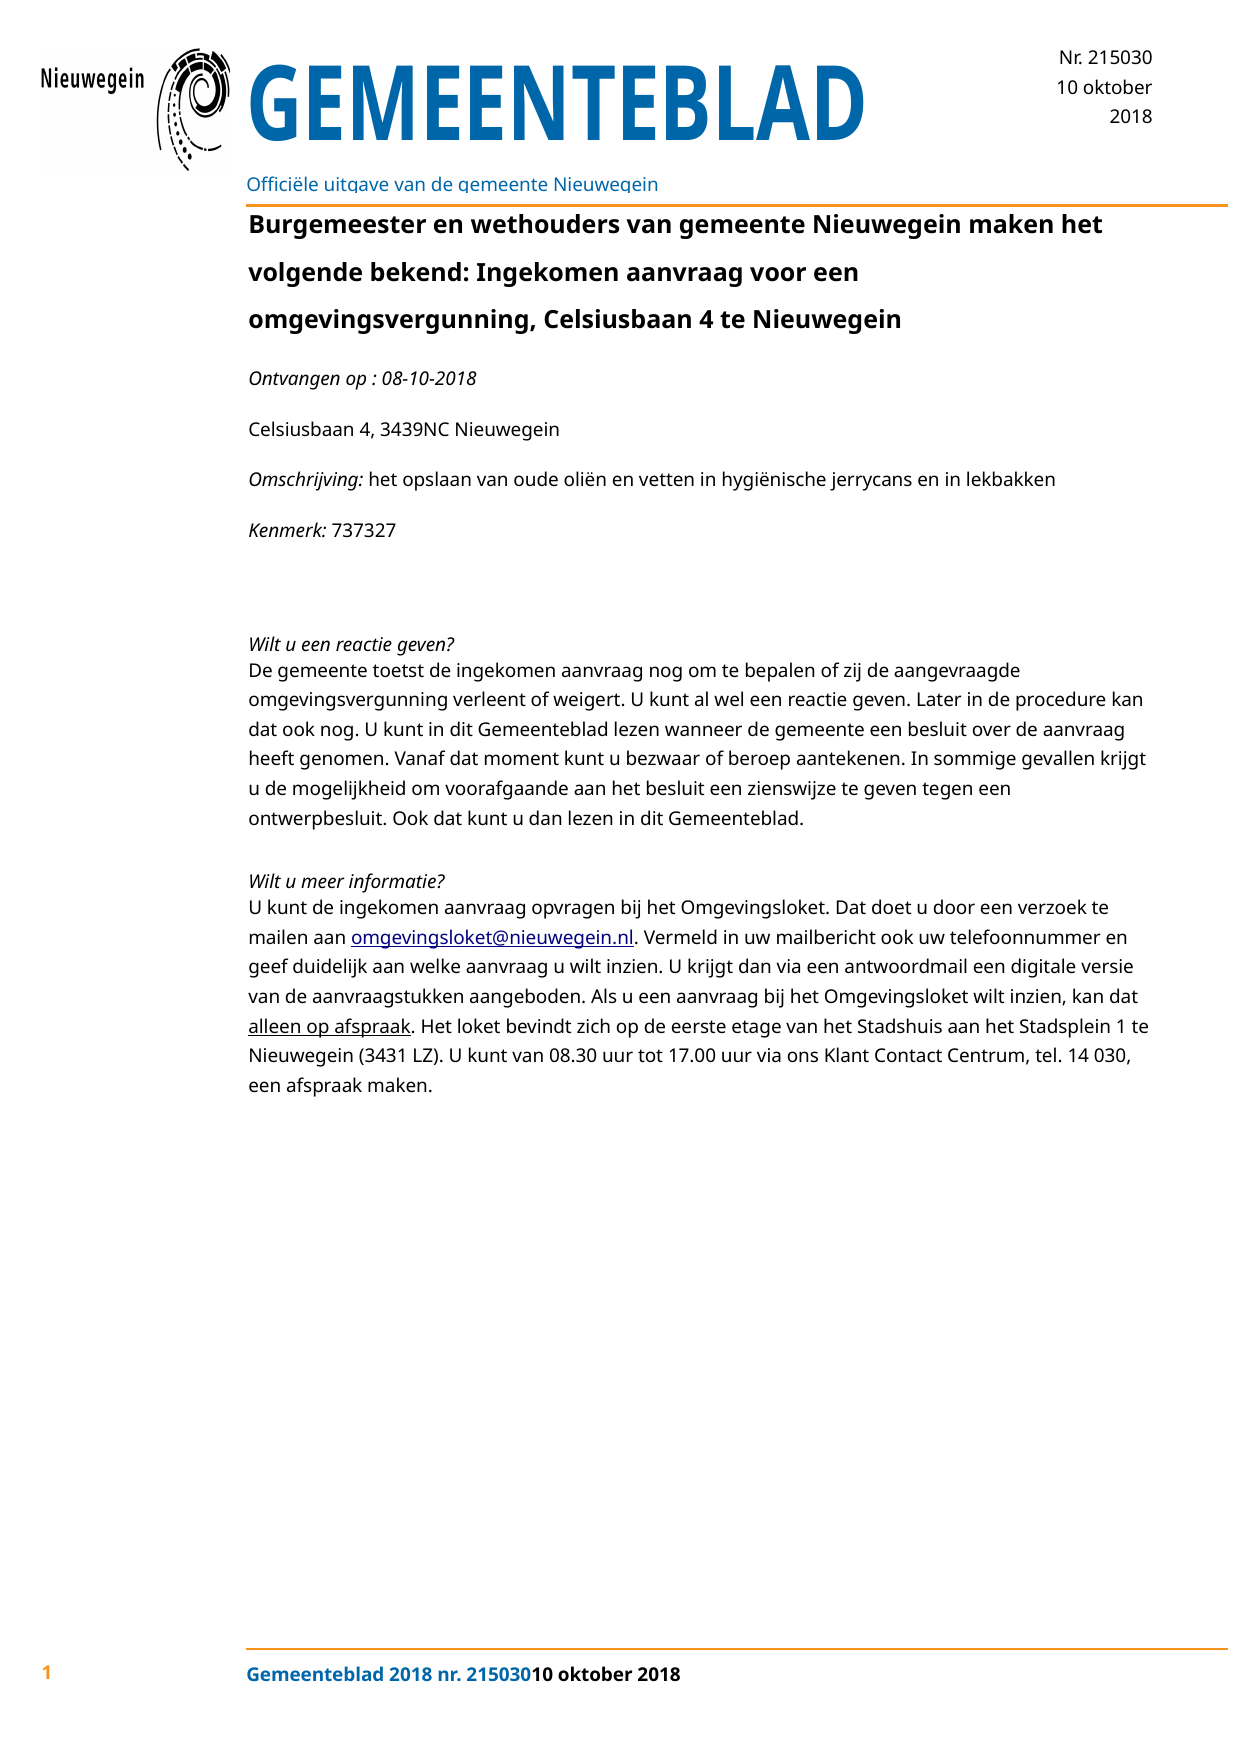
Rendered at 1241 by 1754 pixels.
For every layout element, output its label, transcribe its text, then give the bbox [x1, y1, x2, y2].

text Celsiusbaan 4, 3439NC Nieuwegein [248, 416, 1152, 442]
text Wilt u een reactie geven? [248, 631, 1152, 657]
text Omschrijving: het opslaan van oude oliën en vetten in hygiënische jerrycans en in lekbakken [248, 466, 1152, 492]
text Wilt u meer informatie? [248, 869, 1152, 894]
text Burgemeester en wethouders van gemeente Nieuwegein maken het volgende bekend: Ingekomen aanvraag voor een omgevingsvergunning, Celsiusbaan 4 te Nieuwegein [248, 207, 1152, 336]
text De gemeente toetst de ingekomen aanvraag nog om te bepalen of zij de aangevraagde omgevingsvergunning verleent of weigert. U kunt al wel een reactie geven. Later in de procedure kan dat ook nog. U kunt in dit Gemeenteblad lezen wanneer de gemeente een besluit over de aanvraag heeft genomen. Vanaf dat moment kunt u bezwaar of beroep aantekenen. In sommige gevallen krijgt u de mogelijkheid om voorafgaande aan het besluit een zienswijze te geven tegen een ontwerpbesluit. Ook dat kunt u dan lezen in dit Gemeenteblad. [248, 657, 1152, 831]
text U kunt de ingekomen aanvraag opvragen bij het Omgevingsloket. Dat doet u door een verzoek te mailen aan omgevingsloket@nieuwegein.nl. Vermeld in uw mailbericht ook uw telefoonnummer en geef duidelijk aan welke aanvraag u wilt inzien. U krijgt dan via een antwoordmail een digitale versie van de aanvraagstukken aangeboden. Als u een aanvraag bij het Omgevingsloket wilt inzien, kan dat alleen op afspraak. Het loket bevindt zich op de eerste etage van het Stadshuis aan het Stadsplein 1 te Nieuwegein (3431 LZ). U kunt van 08.30 uur tot 17.00 uur via ons Klant Contact Centrum, tel. 14 030, een afspraak maken. [248, 894, 1152, 1098]
text Kenmerk: 737327 [248, 517, 1152, 542]
picture [41, 47, 231, 172]
text Ontvangen op : 08-10-2018 [248, 366, 1152, 391]
